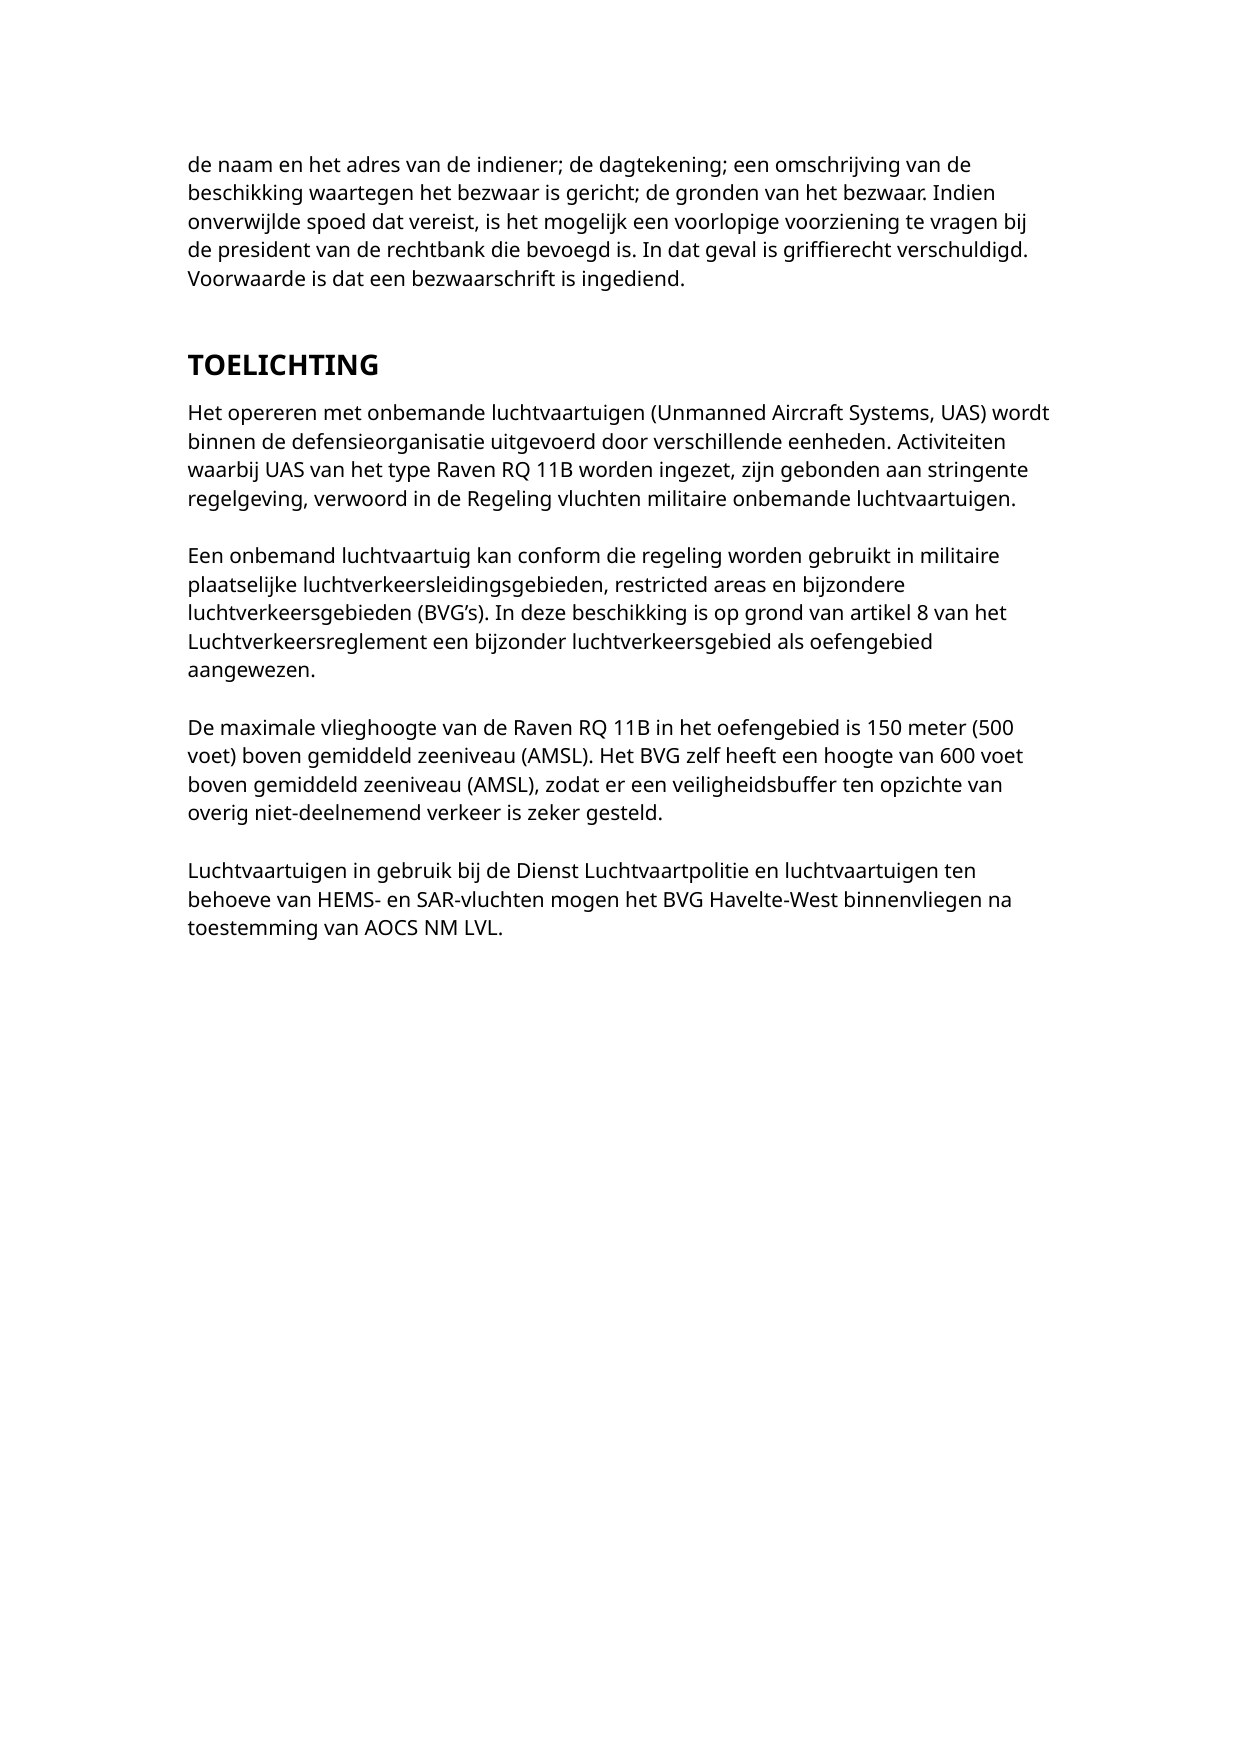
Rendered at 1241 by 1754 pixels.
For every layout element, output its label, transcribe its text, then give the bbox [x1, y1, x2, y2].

subtitle TOELICHTING [187, 345, 1053, 383]
text De maximale vlieghoogte van de Raven RQ 11B in het oefengebied is 150 meter (500 voet) boven gemiddeld zeeniveau (AMSL). Het BVG zelf heeft een hoogte van 600 voet boven gemiddeld zeeniveau (AMSL), zodat er een veiligheidsbuffer ten opzichte van overig niet-deelnemend verkeer is zeker gesteld. [187, 713, 1053, 827]
text Luchtvaartuigen in gebruik bij de Dienst Luchtvaartpolitie en luchtvaartuigen ten behoeve van HEMS- en SAR-vluchten mogen het BVG Havelte-West binnenvliegen na toestemming van AOCS NM LVL. [187, 856, 1053, 942]
text Een onbemand luchtvaartuig kan conform die regeling worden gebruikt in militaire plaatselijke luchtverkeersleidingsgebieden, restricted areas en bijzondere luchtverkeersgebieden (BVG’s). In deze beschikking is op grond van artikel 8 van het Luchtverkeersreglement een bijzonder luchtverkeersgebied als oefengebied aangewezen. [187, 542, 1053, 684]
text de naam en het adres van de indiener; de dagtekening; een omschrijving van de beschikking waartegen het bezwaar is gericht; de gronden van het bezwaar. Indien onverwijlde spoed dat vereist, is het mogelijk een voorlopige voorziening te vragen bij de president van de rechtbank die bevoegd is. In dat geval is griffierecht verschuldigd. Voorwaarde is dat een bezwaarschrift is ingediend. [187, 150, 1053, 292]
text Het opereren met onbemande luchtvaartuigen (Unmanned Aircraft Systems, UAS) wordt binnen de defensieorganisatie uitgevoerd door verschillende eenheden. Activiteiten waarbij UAS van het type Raven RQ 11B worden ingezet, zijn gebonden aan stringente regelgeving, verwoord in de Regeling vluchten militaire onbemande luchtvaartuigen. [187, 398, 1053, 512]
